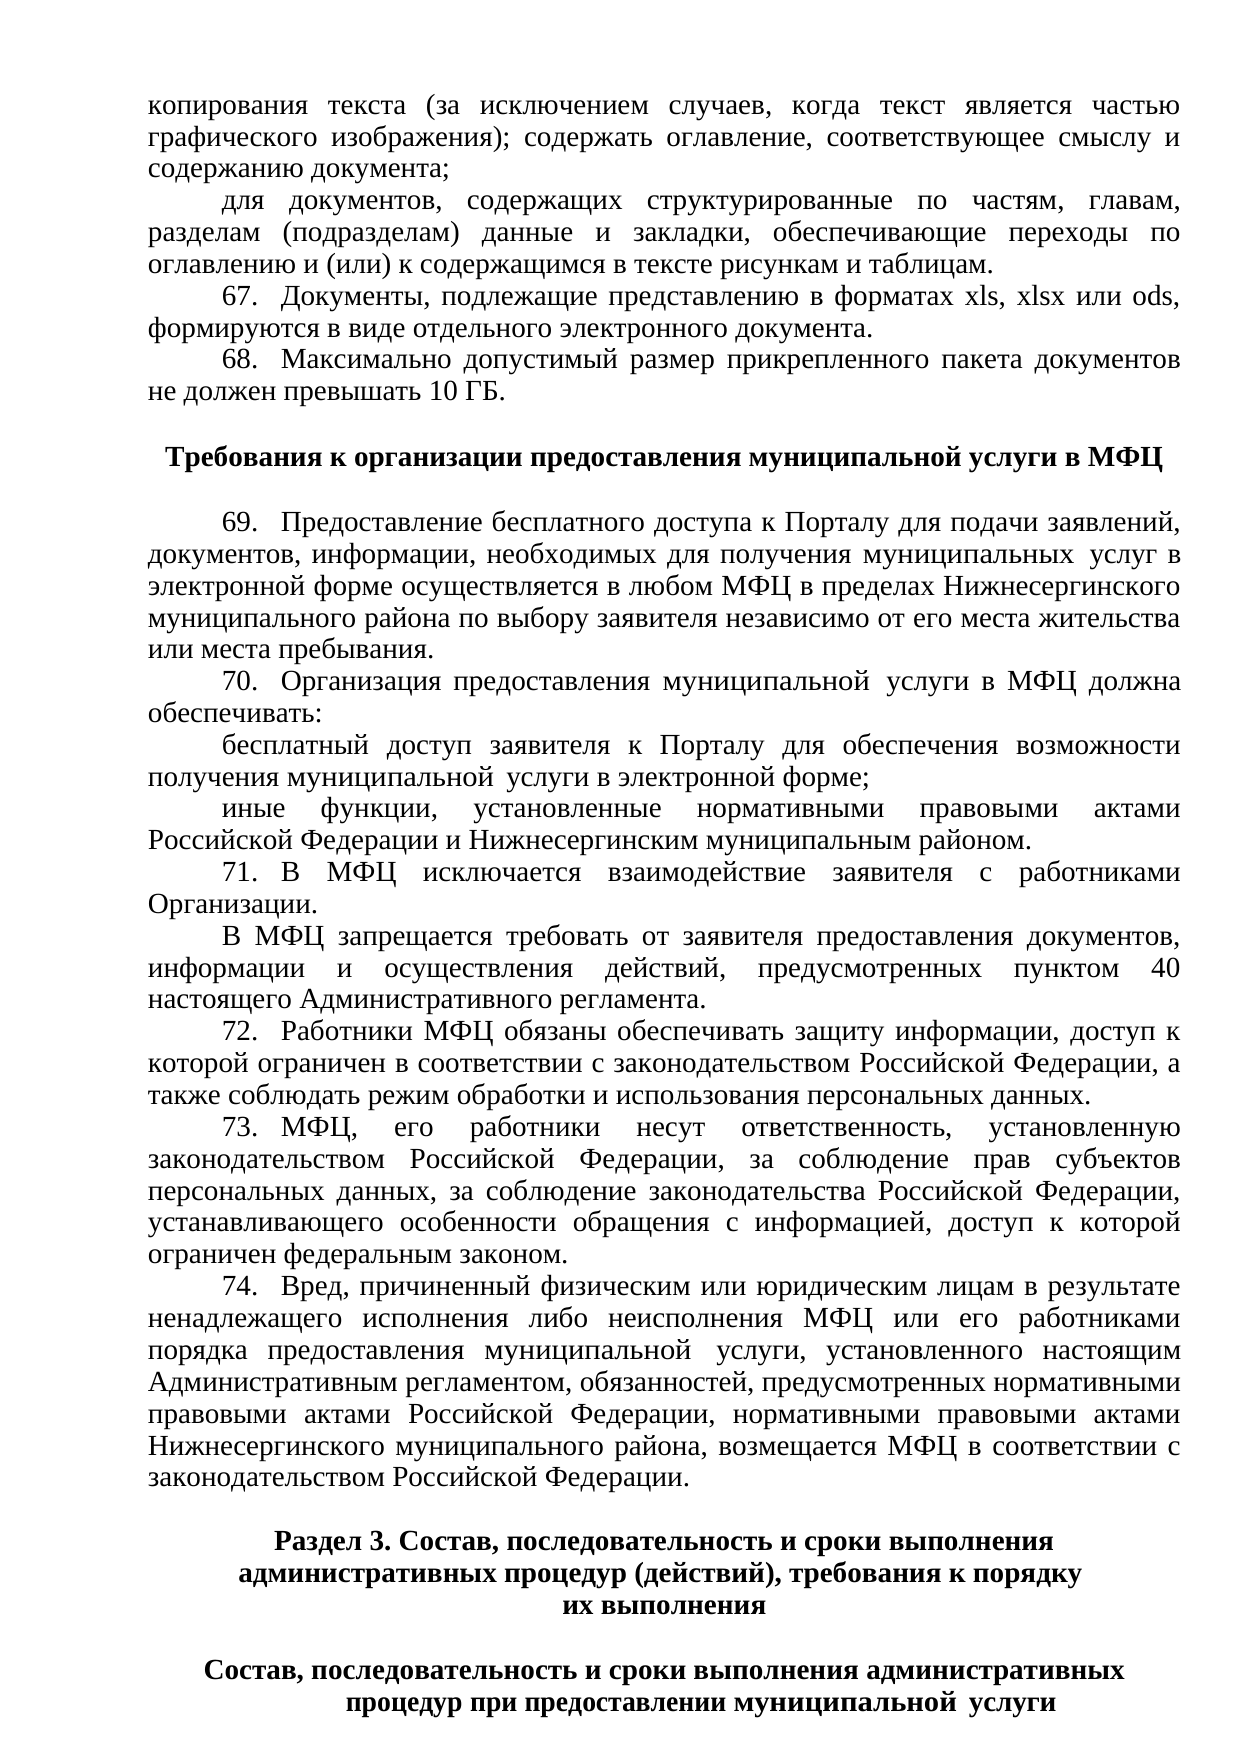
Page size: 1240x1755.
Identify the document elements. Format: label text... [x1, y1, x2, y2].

list В МФЦ исключается взаимодействие заявителя с работниками Организации. [148, 856, 1181, 920]
list Работники МФЦ обязаны обеспечивать защиту информации, доступ к которой ограничен в соответствии с законодательством Российской Федерации, а также соблюдать режим обработки и использования персональных данных. [148, 1015, 1181, 1111]
list Организация предоставления муниципальной услуги в МФЦ должна обеспечивать: [148, 665, 1181, 729]
text Состав, последовательность и сроки выполнения административных [148, 1654, 1181, 1686]
list Вред, причиненный физическим или юридическим лицам в результате ненадлежащего исполнения либо неисполнения МФЦ или его работниками порядка предоставления муниципальной услуги, установленного настоящим Административным регламентом, обязанностей, предусмотренных нормативными правовыми актами Российской Федерации, нормативными правовыми актами Нижнесергинского муниципального района, возмещается МФЦ в соответствии с законодательством Российской Федерации. [148, 1270, 1181, 1493]
text Раздел 3. Состав, последовательность и сроки выполнения административных процедур (действий), требования к порядку их выполнения [148, 1525, 1181, 1620]
list Предоставление бесплатного доступа к Порталу для подачи заявлений, документов, информации, необходимых для получения муниципальных услуг в электронной форме осуществляется в любом МФЦ в пределах Нижнесергинского муниципального района по выбору заявителя независимо от его места жительства или места пребывания. [148, 506, 1181, 665]
text В МФЦ запрещается требовать от заявителя предоставления документов, информации и осуществления действий, предусмотренных пунктом 40 настоящего Административного регламента. [148, 920, 1181, 1015]
list Документы, подлежащие представлению в форматах xls, xlsx или ods, формируются в виде отдельного электронного документа. [148, 280, 1181, 343]
text для документов, содержащих структурированные по частям, главам, разделам (подразделам) данные и закладки, обеспечивающие переходы по оглавлению и (или) к содержащимся в тексте рисункам и таблицам. [148, 184, 1181, 280]
text бесплатный доступ заявителя к Порталу для обеспечения возможности получения муниципальной услуги в электронной форме; [148, 729, 1181, 792]
text копирования текста (за исключением случаев, когда текст является частью графического изображения); содержать оглавление, соответствующее смыслу и содержанию документа; [148, 89, 1181, 184]
list МФЦ, его работники несут ответственность, установленную законодательством Российской Федерации, за соблюдение прав субъектов персональных данных, за соблюдение законодательства Российской Федерации, устанавливающего особенности обращения с информацией, доступ к которой ограничен федеральным законом. [148, 1111, 1181, 1270]
text Требования к организации предоставления муниципальной услуги в МФЦ [148, 441, 1181, 472]
subtitle процедур при предоставлении муниципальной услуги [148, 1686, 1181, 1717]
text иные функции, установленные нормативными правовыми актами Российской Федерации и Нижнесергинским муниципальным районом. [148, 792, 1181, 856]
list Максимально допустимый размер прикрепленного пакета документов не должен превышать 10 ГБ. [148, 343, 1181, 407]
